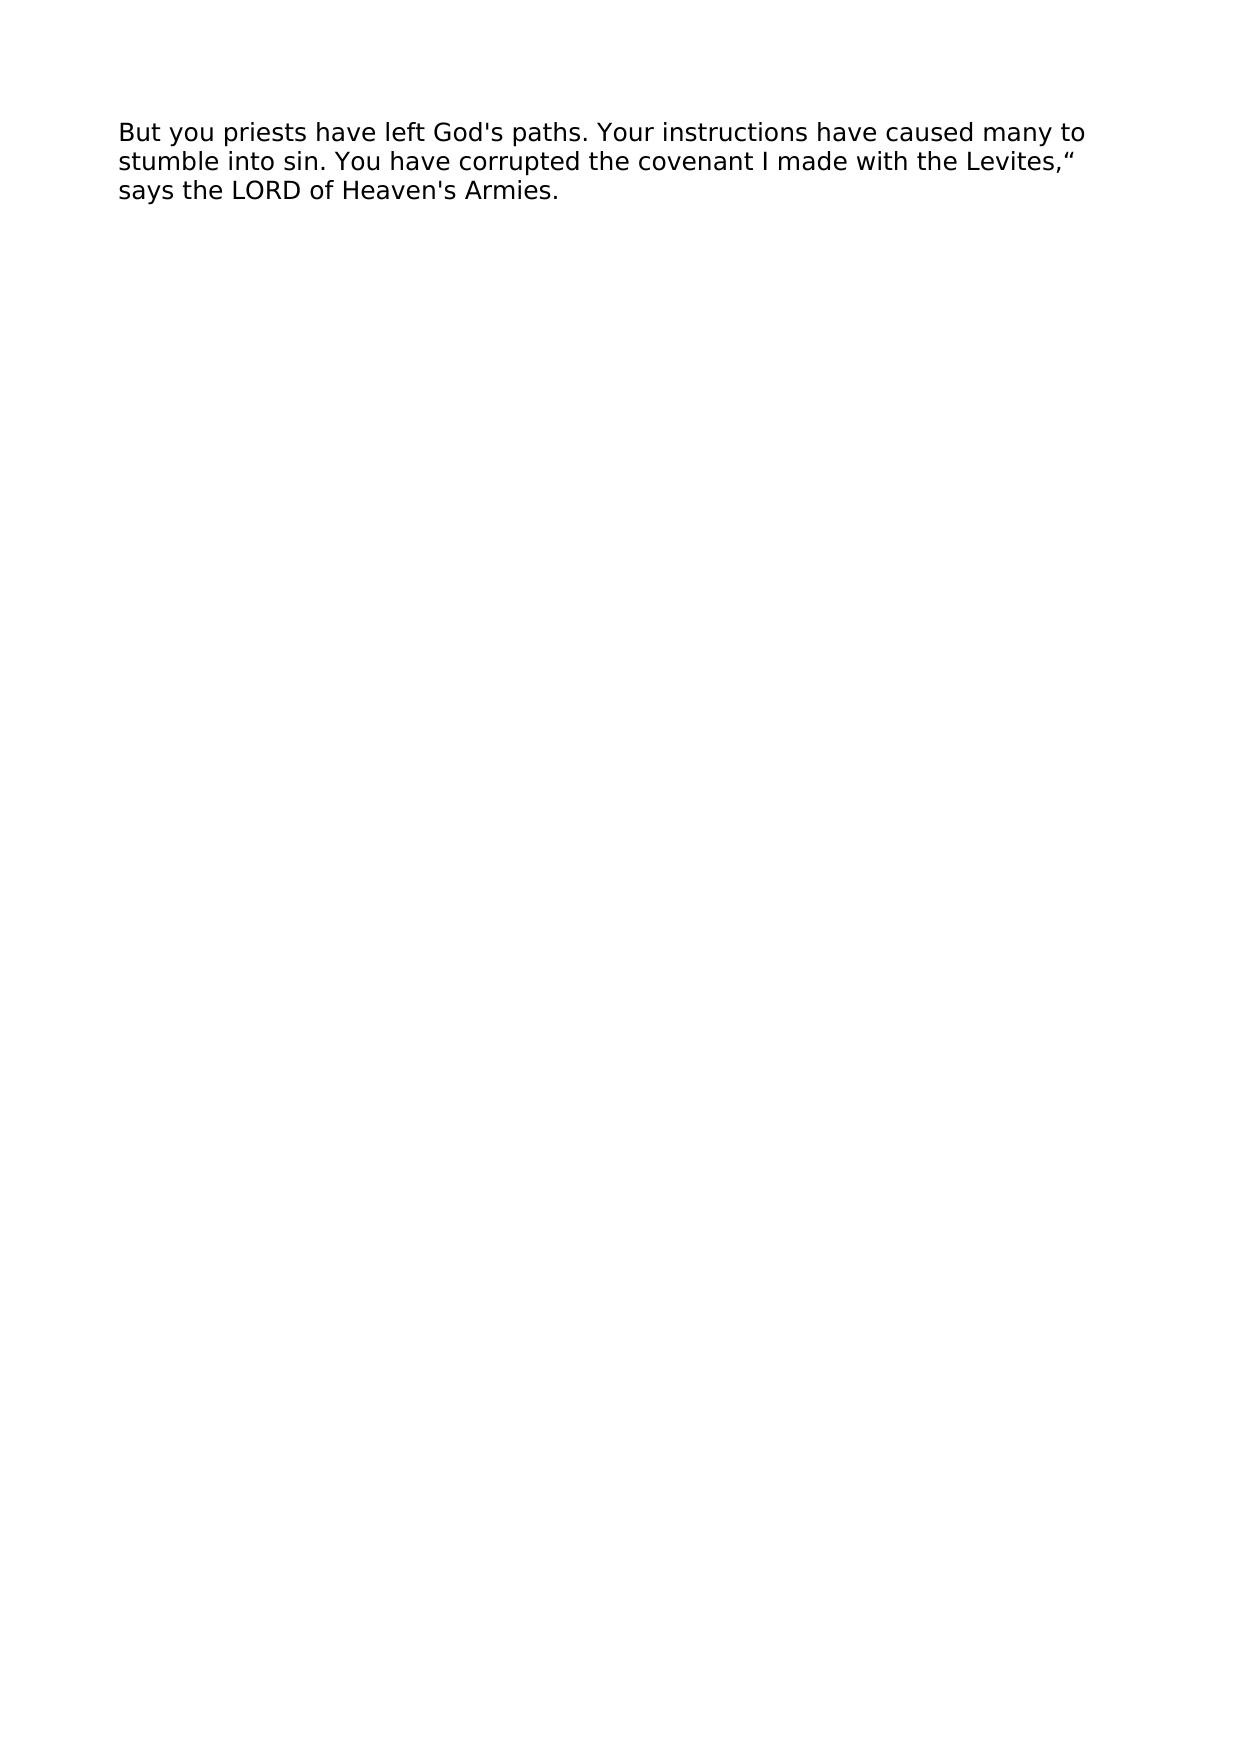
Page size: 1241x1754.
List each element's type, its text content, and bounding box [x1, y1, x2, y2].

text But you priests have left God's paths. Your instructions have caused many to stumble into sin. You have corrupted the covenant I made with the Levites,“ says the LORD of Heaven's Armies. [118, 118, 1122, 206]
